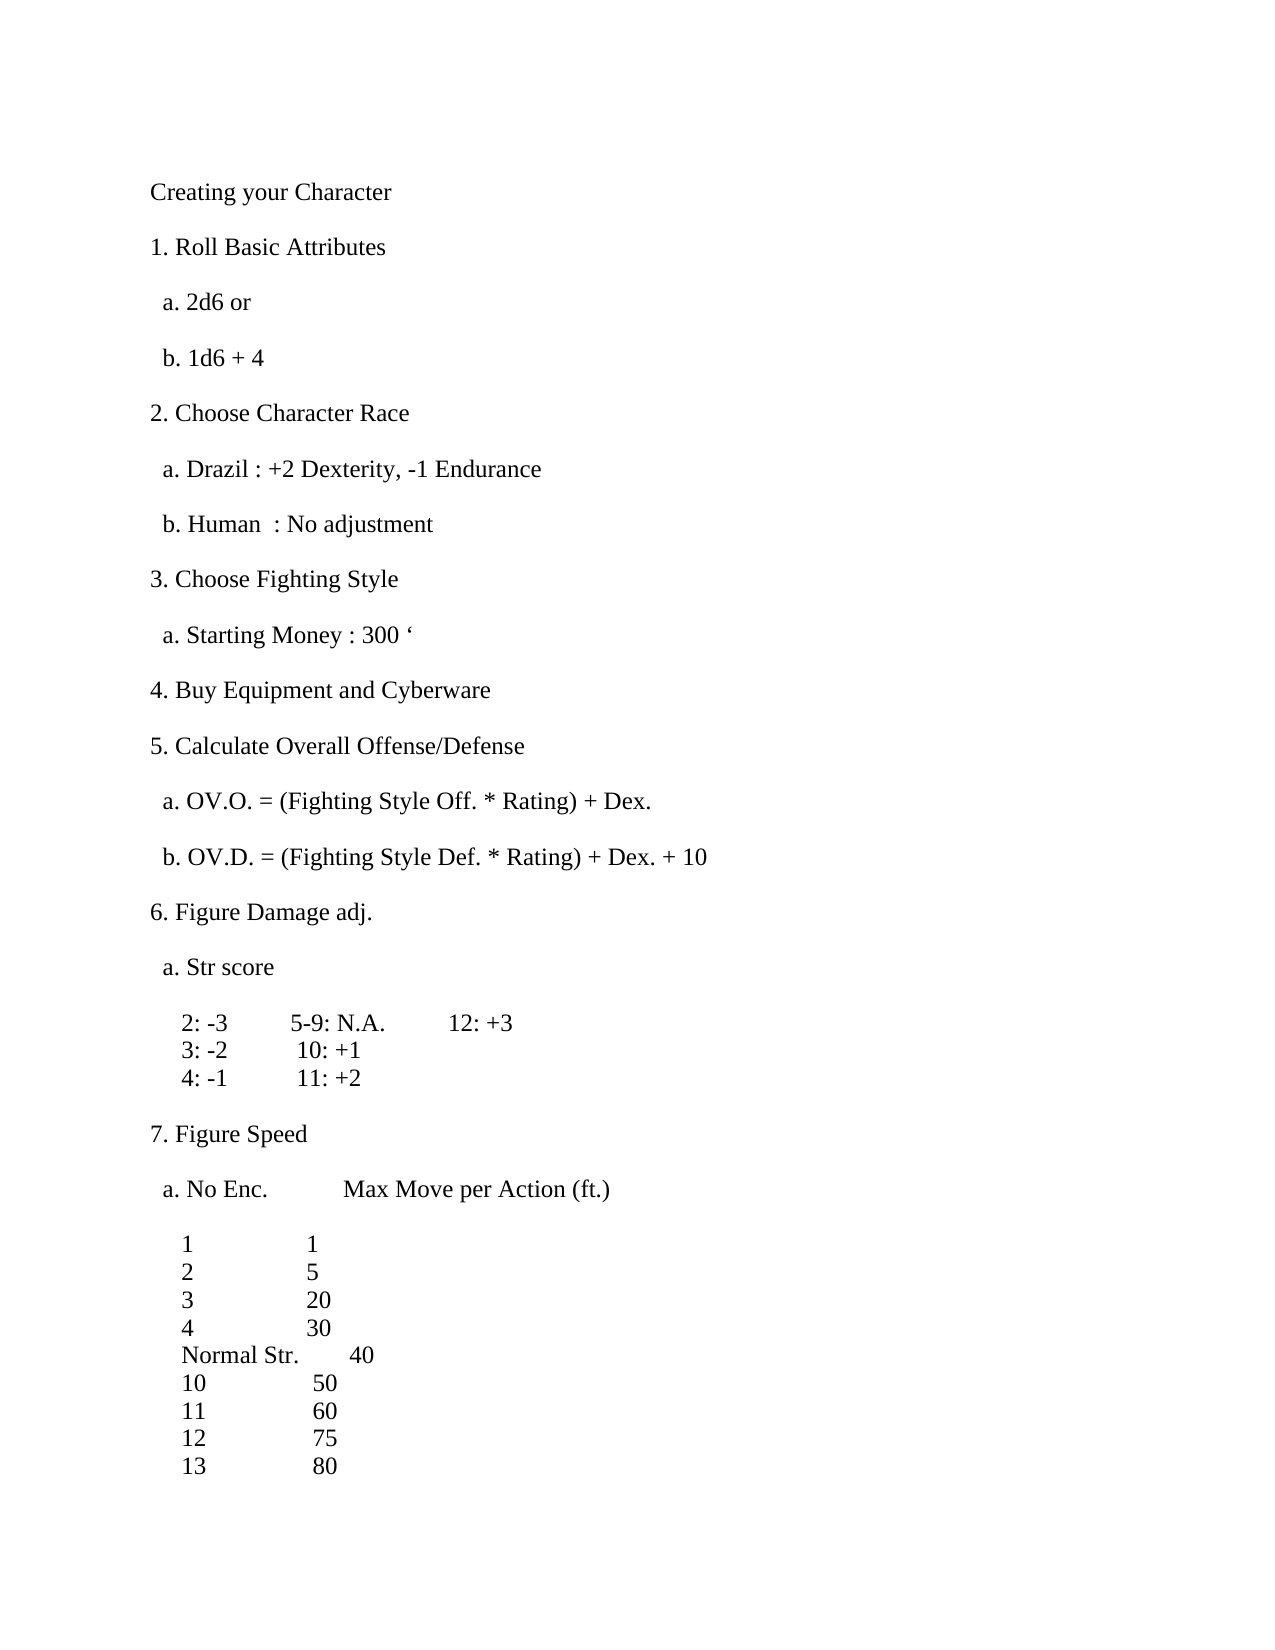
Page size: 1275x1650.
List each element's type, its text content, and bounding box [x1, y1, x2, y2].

text 4 30 [150, 1314, 1125, 1341]
text a. 2d6 or [150, 288, 1125, 316]
text 3: -2 10: +1 [150, 1037, 1125, 1064]
text 6. Figure Damage adj. [150, 898, 1125, 926]
text 13 80 [150, 1452, 1125, 1480]
text b. Human : No adjustment [150, 510, 1125, 538]
text 2 5 [150, 1258, 1125, 1286]
text a. Starting Money : 300 ‘ [150, 621, 1125, 649]
text 3. Choose Fighting Style [150, 566, 1125, 593]
text 2. Choose Character Race [150, 399, 1125, 427]
text 12 75 [150, 1424, 1125, 1452]
text a. Drazil : +2 Dexterity, -1 Endurance [150, 455, 1125, 482]
text 2: -3 5-9: N.A. 12: +3 [150, 1009, 1125, 1037]
text a. No Enc. Max Move per Action (ft.) [150, 1175, 1125, 1203]
text b. 1d6 + 4 [150, 344, 1125, 372]
text 11 60 [150, 1397, 1125, 1424]
text 7. Figure Speed [150, 1120, 1125, 1147]
text 4: -1 11: +2 [150, 1064, 1125, 1092]
text 3 20 [150, 1286, 1125, 1314]
text 1 1 [150, 1231, 1125, 1258]
text b. OV.D. = (Fighting Style Def. * Rating) + Dex. + 10 [150, 843, 1125, 870]
text 1. Roll Basic Attributes [150, 233, 1125, 261]
text 10 50 [150, 1369, 1125, 1397]
text a. Str score [150, 953, 1125, 981]
text 4. Buy Equipment and Cyberware [150, 676, 1125, 704]
text 5. Calculate Overall Offense/Defense [150, 732, 1125, 759]
text Creating your Character [150, 178, 1125, 205]
text a. OV.O. = (Fighting Style Off. * Rating) + Dex. [150, 787, 1125, 815]
text Normal Str. 40 [150, 1341, 1125, 1369]
